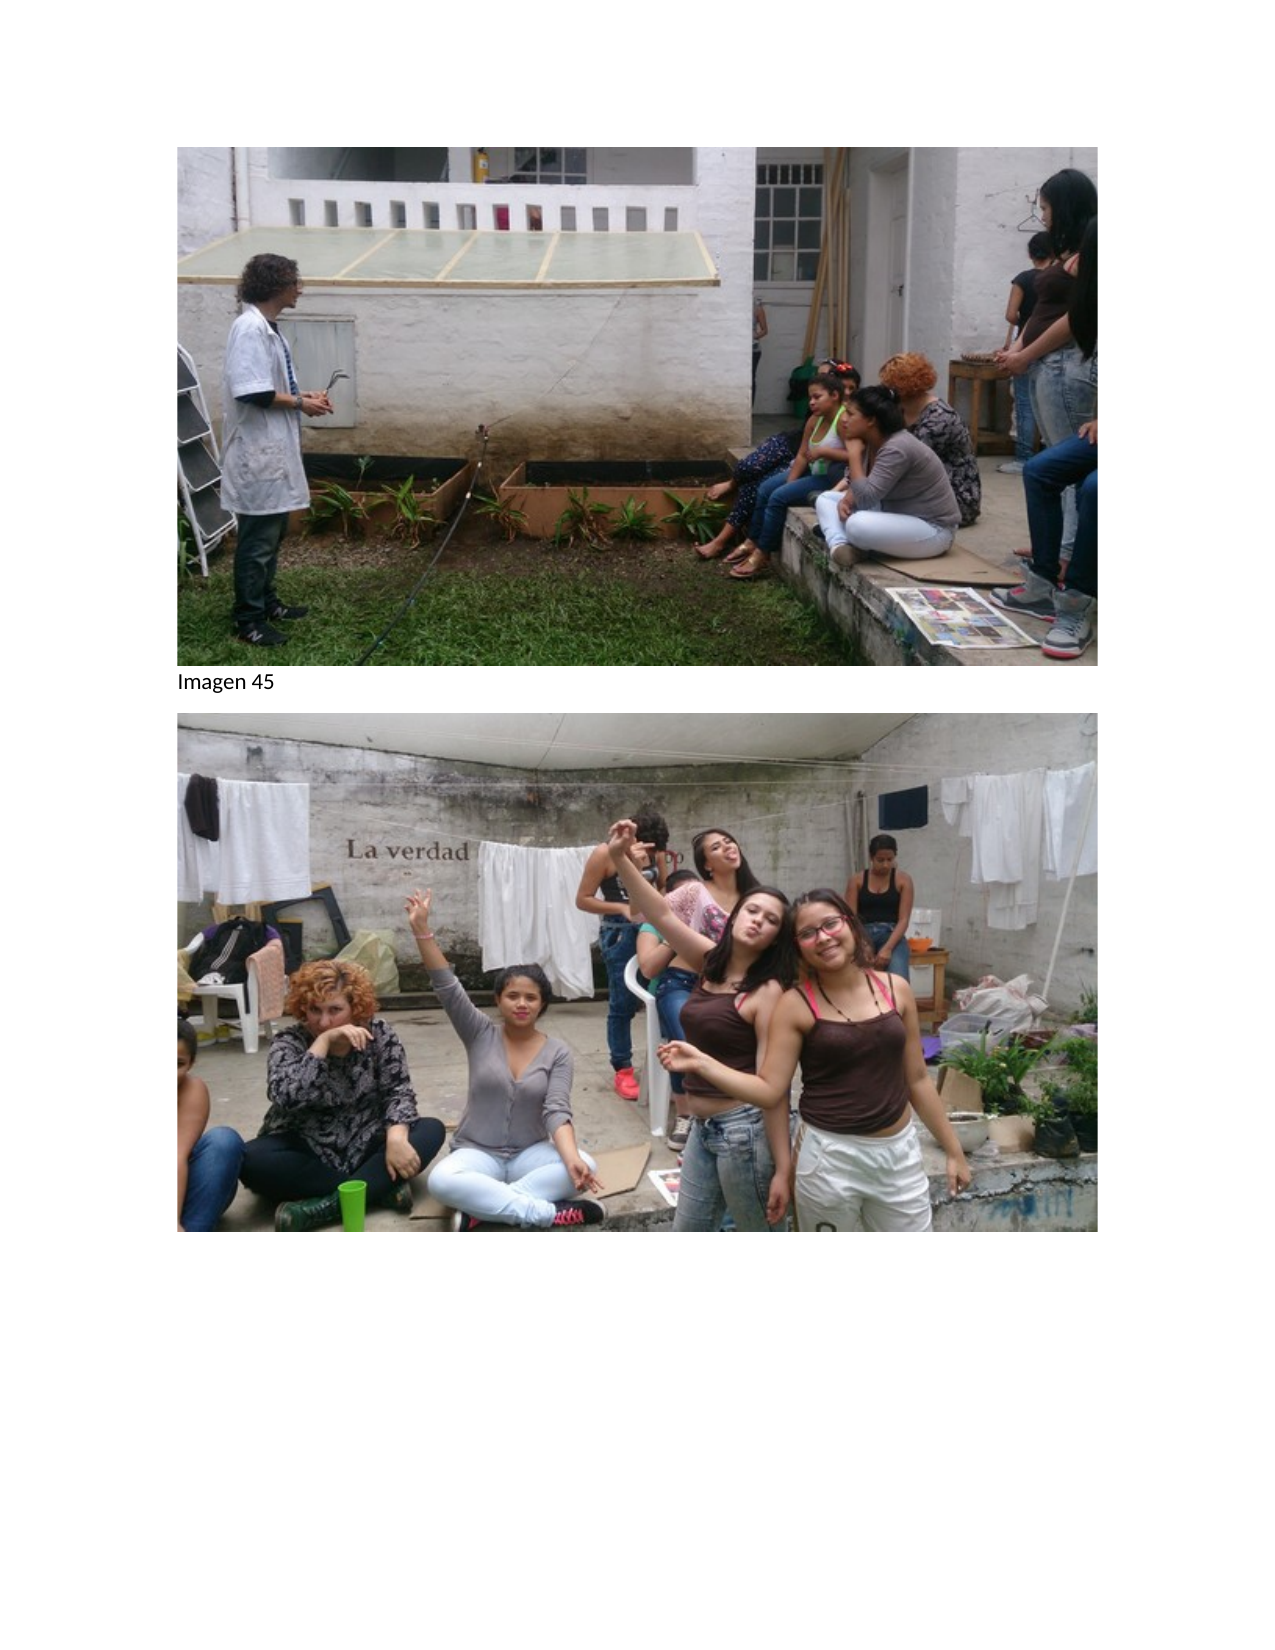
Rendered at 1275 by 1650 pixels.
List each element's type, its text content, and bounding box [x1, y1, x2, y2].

picture [177, 147, 1098, 666]
picture [177, 713, 1098, 1232]
text Imagen 45 [177, 666, 1098, 695]
